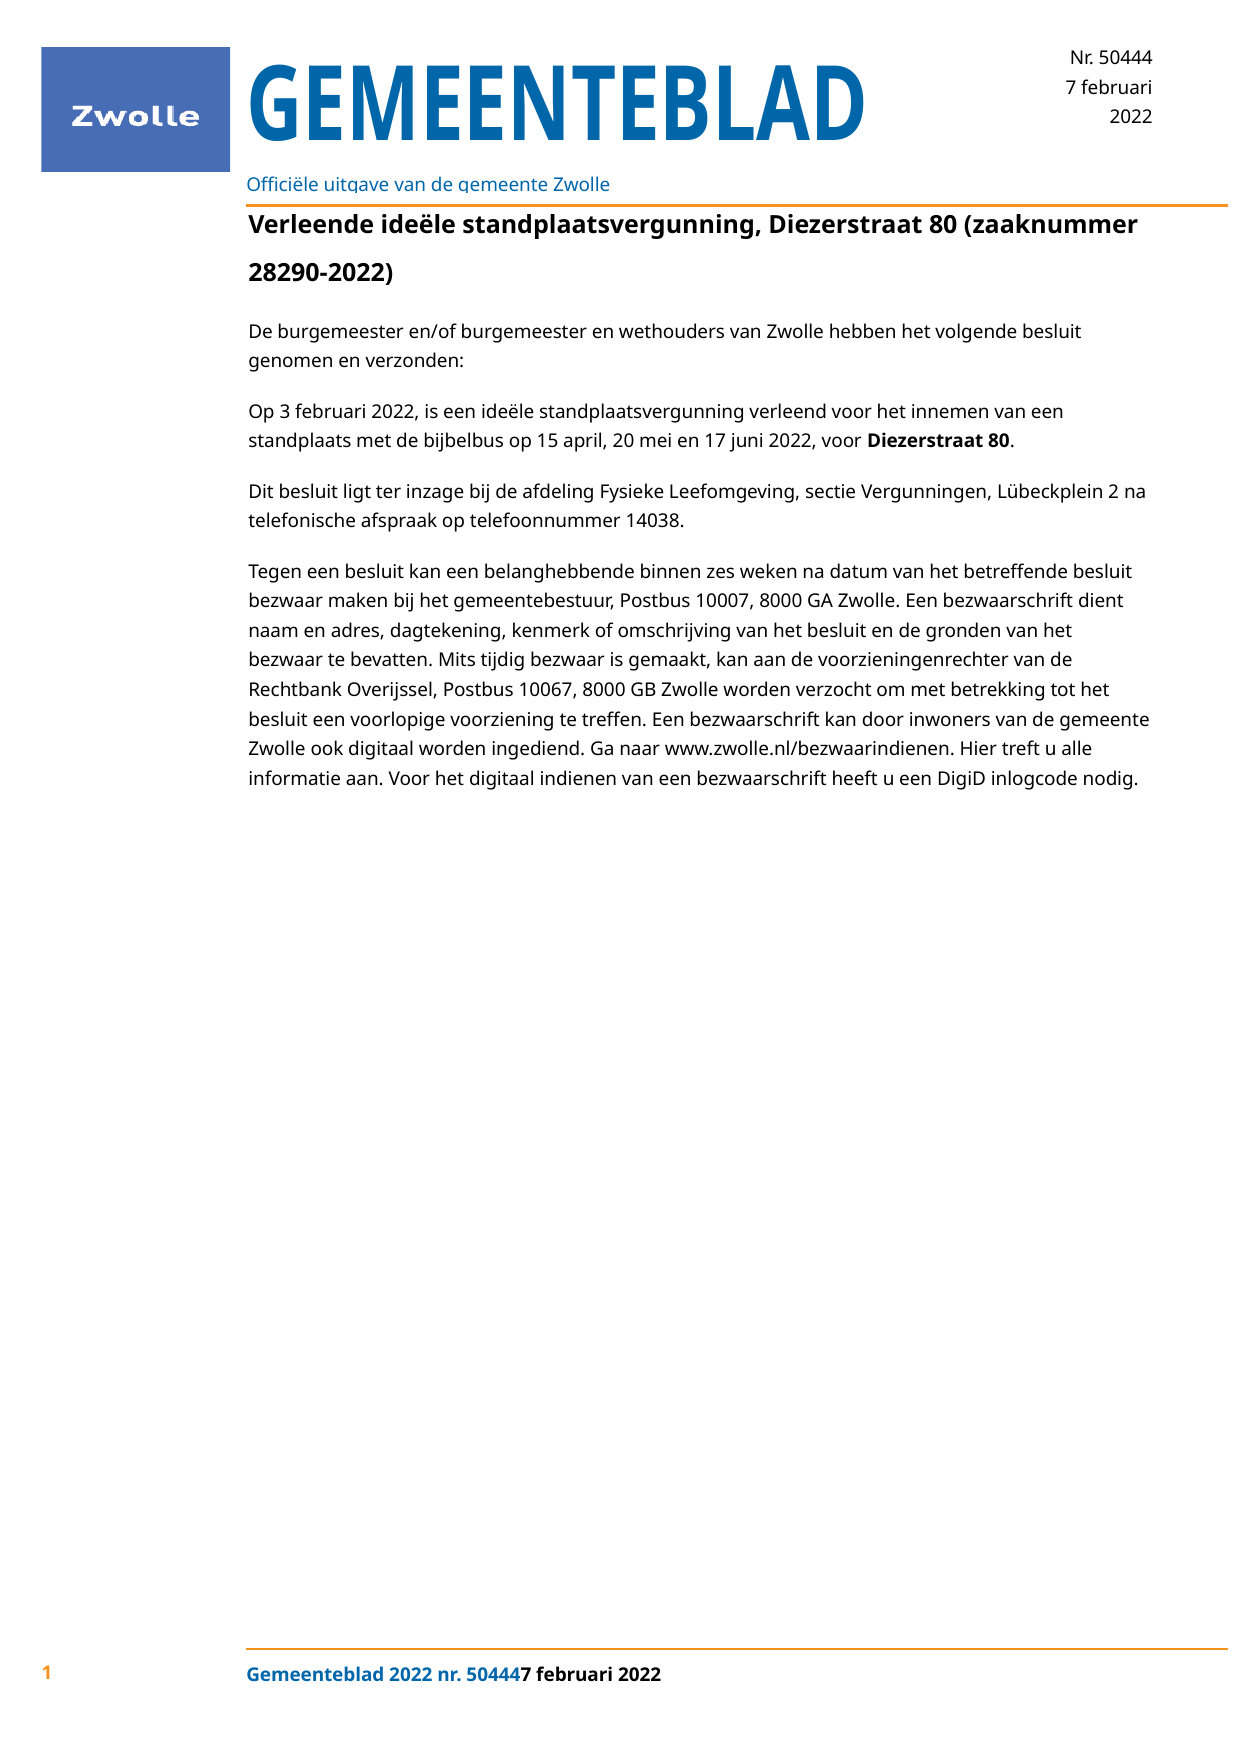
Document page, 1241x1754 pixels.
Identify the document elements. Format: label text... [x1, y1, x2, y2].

text Tegen een besluit kan een belanghebbende binnen zes weken na datum van het betreffende besluit bezwaar maken bij het gemeentebestuur, Postbus 10007, 8000 GA Zwolle. Een bezwaarschrift dient naam en adres, dagtekening, kenmerk of omschrijving van het besluit en de gronden van het bezwaar te bevatten. Mits tijdig bezwaar is gemaakt, kan aan de voorzieningenrechter van de Rechtbank Overijssel, Postbus 10067, 8000 GB Zwolle worden verzocht om met betrekking tot het besluit een voorlopige voorziening te treffen. Een bezwaarschrift kan door inwoners van de gemeente Zwolle ook digitaal worden ingediend. Ga naar www.zwolle.nl/bezwaarindienen. Hier treft u alle informatie aan. Voor het digitaal indienen van een bezwaarschrift heeft u een DigiD inlogcode nodig. [248, 558, 1152, 791]
text Dit besluit ligt ter inzage bij de afdeling Fysieke Leefomgeving, sectie Vergunningen, Lübeckplein 2 na telefonische afspraak op telefoonnummer 14038. [248, 478, 1152, 533]
text De burgemeester en/of burgemeester en wethouders van Zwolle hebben het volgende besluit genomen en verzonden: [248, 318, 1152, 373]
text Op 3 februari 2022, is een ideële standplaatsvergunning verleend voor het innemen van een standplaats met de bijbelbus op 15 april, 20 mei en 17 juni 2022, voor Diezerstraat 80. [248, 398, 1152, 453]
text Verleende ideële standplaatsvergunning, Diezerstraat 80 (zaaknummer 28290-2022) [248, 207, 1152, 288]
picture [41, 47, 231, 172]
